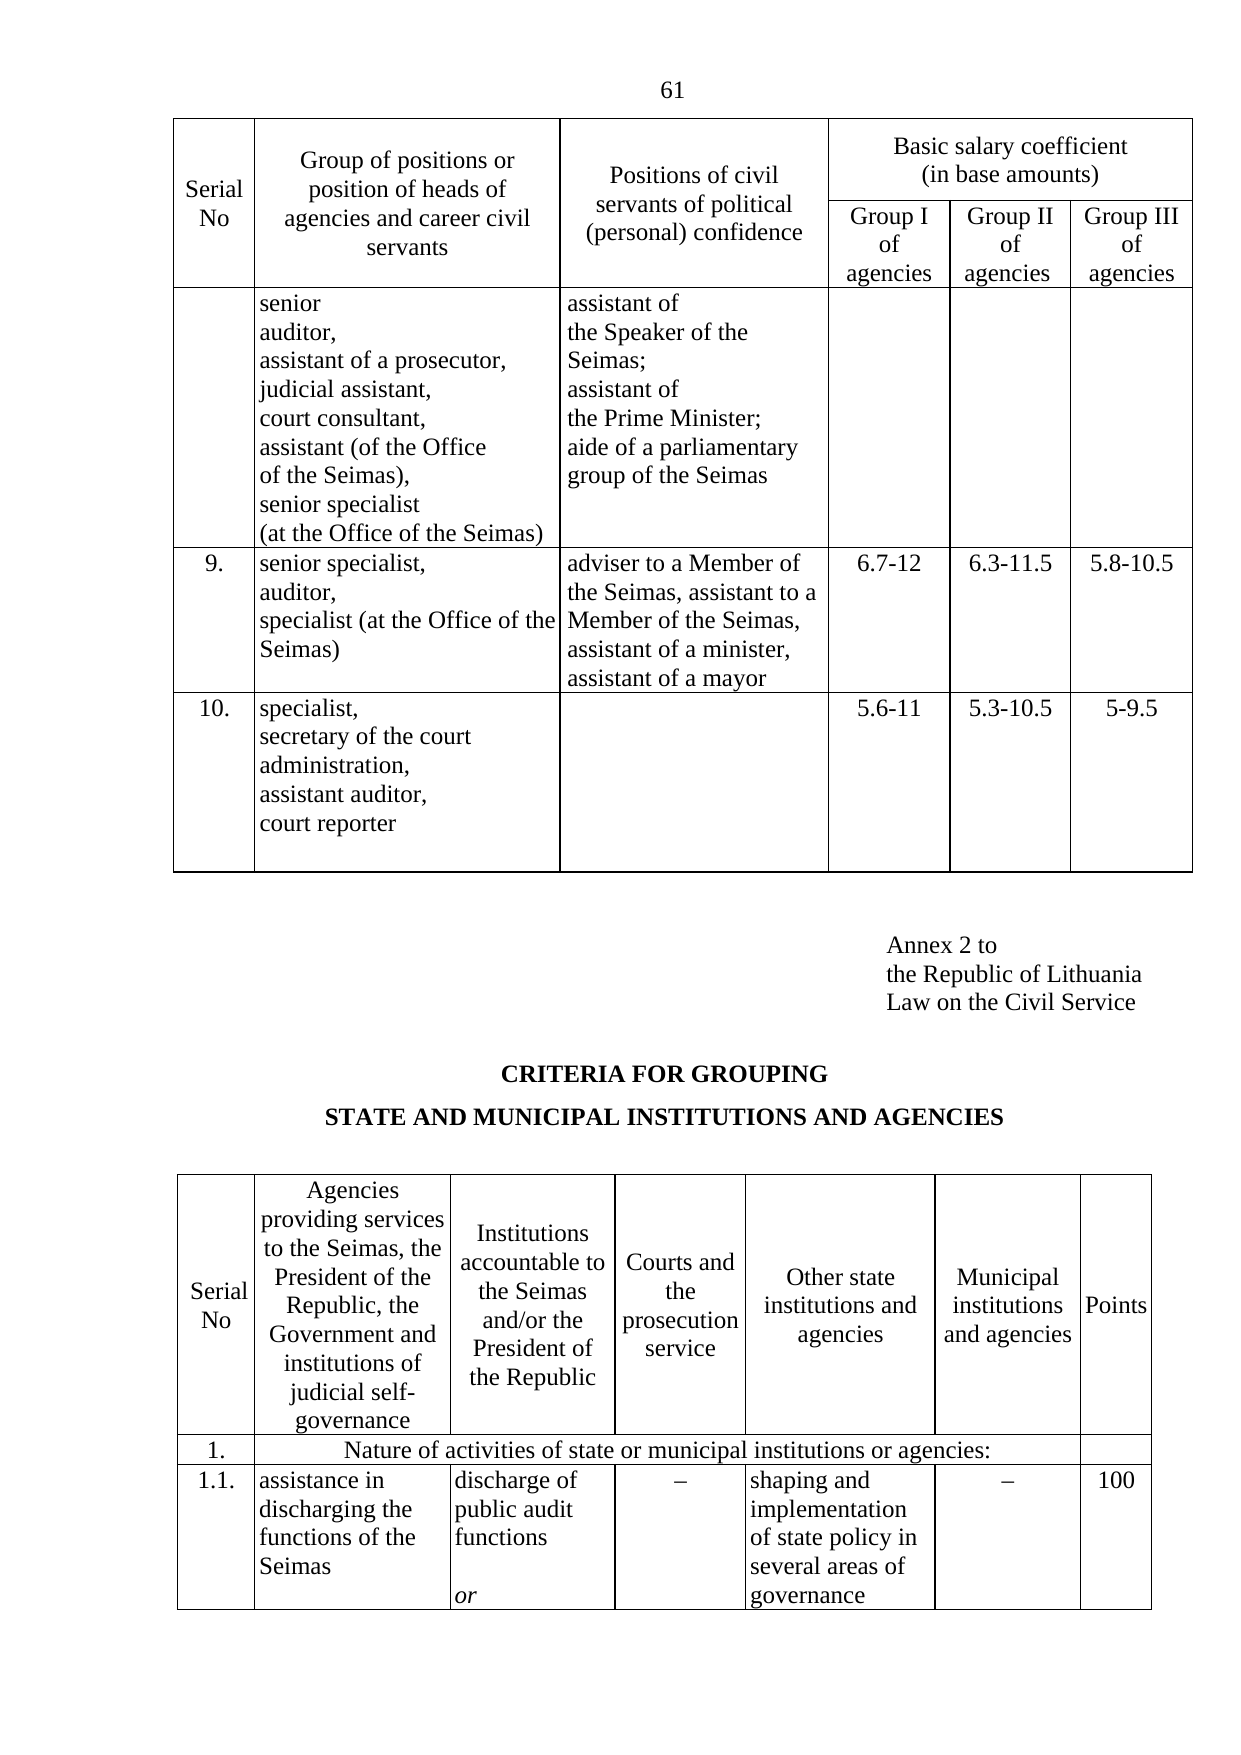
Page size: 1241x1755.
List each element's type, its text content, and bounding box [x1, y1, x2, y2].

text Annex 2 to [177, 930, 1152, 959]
table_cell 6.3-11.5 [951, 548, 1070, 692]
table_cell 1. [178, 1435, 254, 1464]
table_header Serial No [178, 1175, 254, 1434]
table_cell 10. [174, 693, 254, 871]
table_header Serial No [174, 119, 254, 287]
table_cell 5.6-11 [829, 693, 949, 871]
table_cell [1071, 288, 1192, 547]
table_cell – [936, 1465, 1080, 1609]
table_cell Group III of agencies [1071, 201, 1192, 287]
table_header Municipal institutions and agencies [936, 1175, 1080, 1434]
table_cell [174, 288, 254, 547]
table_header Points [1081, 1175, 1151, 1434]
table_header Agencies providing services to the Seimas, the President of the Republic, the Government and institutions of judicial self-governance [255, 1175, 450, 1434]
table_header Group of positions or position of heads of agencies and career civil servants [255, 119, 559, 287]
table_header Other state institutions and agencies [746, 1175, 934, 1434]
table_cell – [616, 1465, 745, 1609]
table_cell specialist, secretary of the court administration, assistant auditor, court reporter [255, 693, 559, 871]
table_cell senior auditor, assistant of a prosecutor, judicial assistant, court consultant, assistant (of the Office of the Seimas), senior specialist (at the Office of the Seimas) [255, 288, 559, 547]
table_cell 5.3-10.5 [951, 693, 1070, 871]
table_header Courts and the prosecution service [616, 1175, 745, 1434]
table_cell [829, 288, 949, 547]
table_cell 9. [174, 548, 254, 692]
table_header Positions of civil servants of political (personal) confidence [561, 119, 828, 287]
table_cell 1.1. [178, 1465, 254, 1609]
table_cell 6.7-12 [829, 548, 949, 692]
table_cell assistance in discharging the functions of the Seimas [255, 1465, 450, 1609]
table_cell [951, 288, 1070, 547]
text the Republic of Lithuania [177, 959, 1157, 987]
table_cell senior specialist, auditor, specialist (at the Office of the Seimas) [255, 548, 559, 692]
table_cell assistant of the Speaker of the Seimas; assistant of the Prime Minister; aide of a parliamentary group of the Seimas [561, 288, 828, 547]
table_cell Nature of activities of state or municipal institutions or agencies: [255, 1435, 1080, 1464]
text STATE AND MUNICIPAL INSTITUTIONS AND AGENCIES [177, 1102, 1152, 1131]
table_cell shaping and implementation of state policy in several areas of governance [746, 1465, 934, 1609]
table_cell discharge of public audit functions or [451, 1465, 614, 1609]
table_cell adviser to a Member of the Seimas, assistant to a Member of the Seimas, assistant of a minister, assistant of a mayor [561, 548, 828, 692]
table_cell [1081, 1435, 1151, 1464]
text CRITERIA FOR GROUPING [177, 1059, 1152, 1088]
table_header Basic salary coefficient (in base amounts) [829, 119, 1192, 200]
table_cell 5.8-10.5 [1071, 548, 1192, 692]
table_cell 100 [1081, 1465, 1151, 1609]
text Law on the Civil Service [177, 987, 1152, 1016]
table_cell 5-9.5 [1071, 693, 1192, 871]
table_cell Group I of agencies [829, 201, 949, 287]
table_header Institutions accountable to the Seimas and/or the President of the Republic [451, 1175, 614, 1434]
table_cell [561, 693, 828, 871]
table_cell Group II of agencies [951, 201, 1070, 287]
